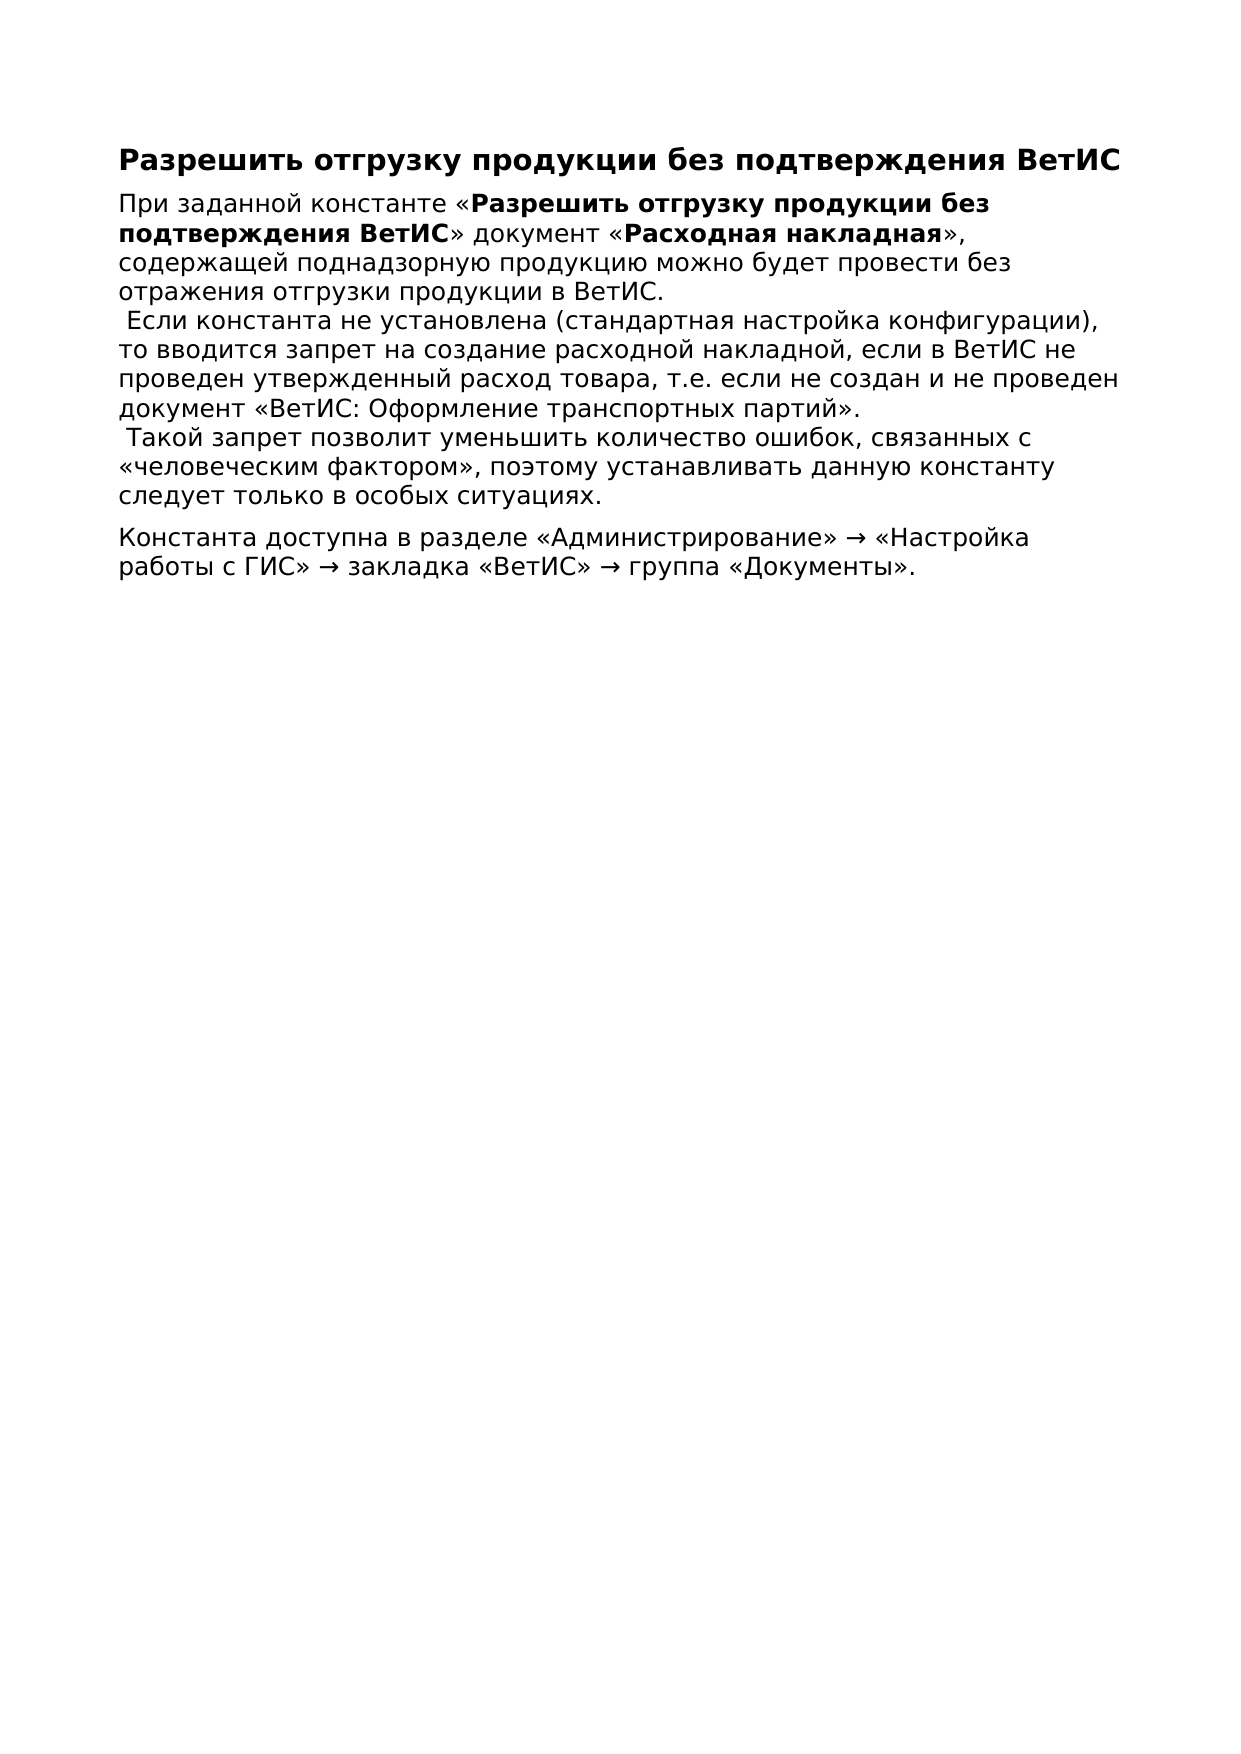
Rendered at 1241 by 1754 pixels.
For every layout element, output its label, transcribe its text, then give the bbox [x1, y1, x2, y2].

subtitle Разрешить отгрузку продукции без подтверждения ВетИС [118, 143, 1122, 177]
text При заданной константе «Разрешить отгрузку продукции без подтверждения ВетИС» документ «Расходная накладная», содержащей поднадзорную продукцию можно будет провести без отражения отгрузки продукции в ВетИС. Если константа не установлена (стандартная настройка конфигурации), то вводится запрет на создание расходной накладной, если в ВетИС не проведен утвержденный расход товара, т.е. если не создан и не проведен документ «ВетИС: Оформление транспортных партий». Такой запрет позволит уменьшить количество ошибок, связанных с «человеческим фактором», поэтому устанавливать данную константу следует только в особых ситуациях. [118, 189, 1122, 510]
text Константа доступна в разделе «Администрирование» → «Настройка работы с ГИС» → закладка «ВетИС» → группа «Документы». [118, 523, 1122, 581]
